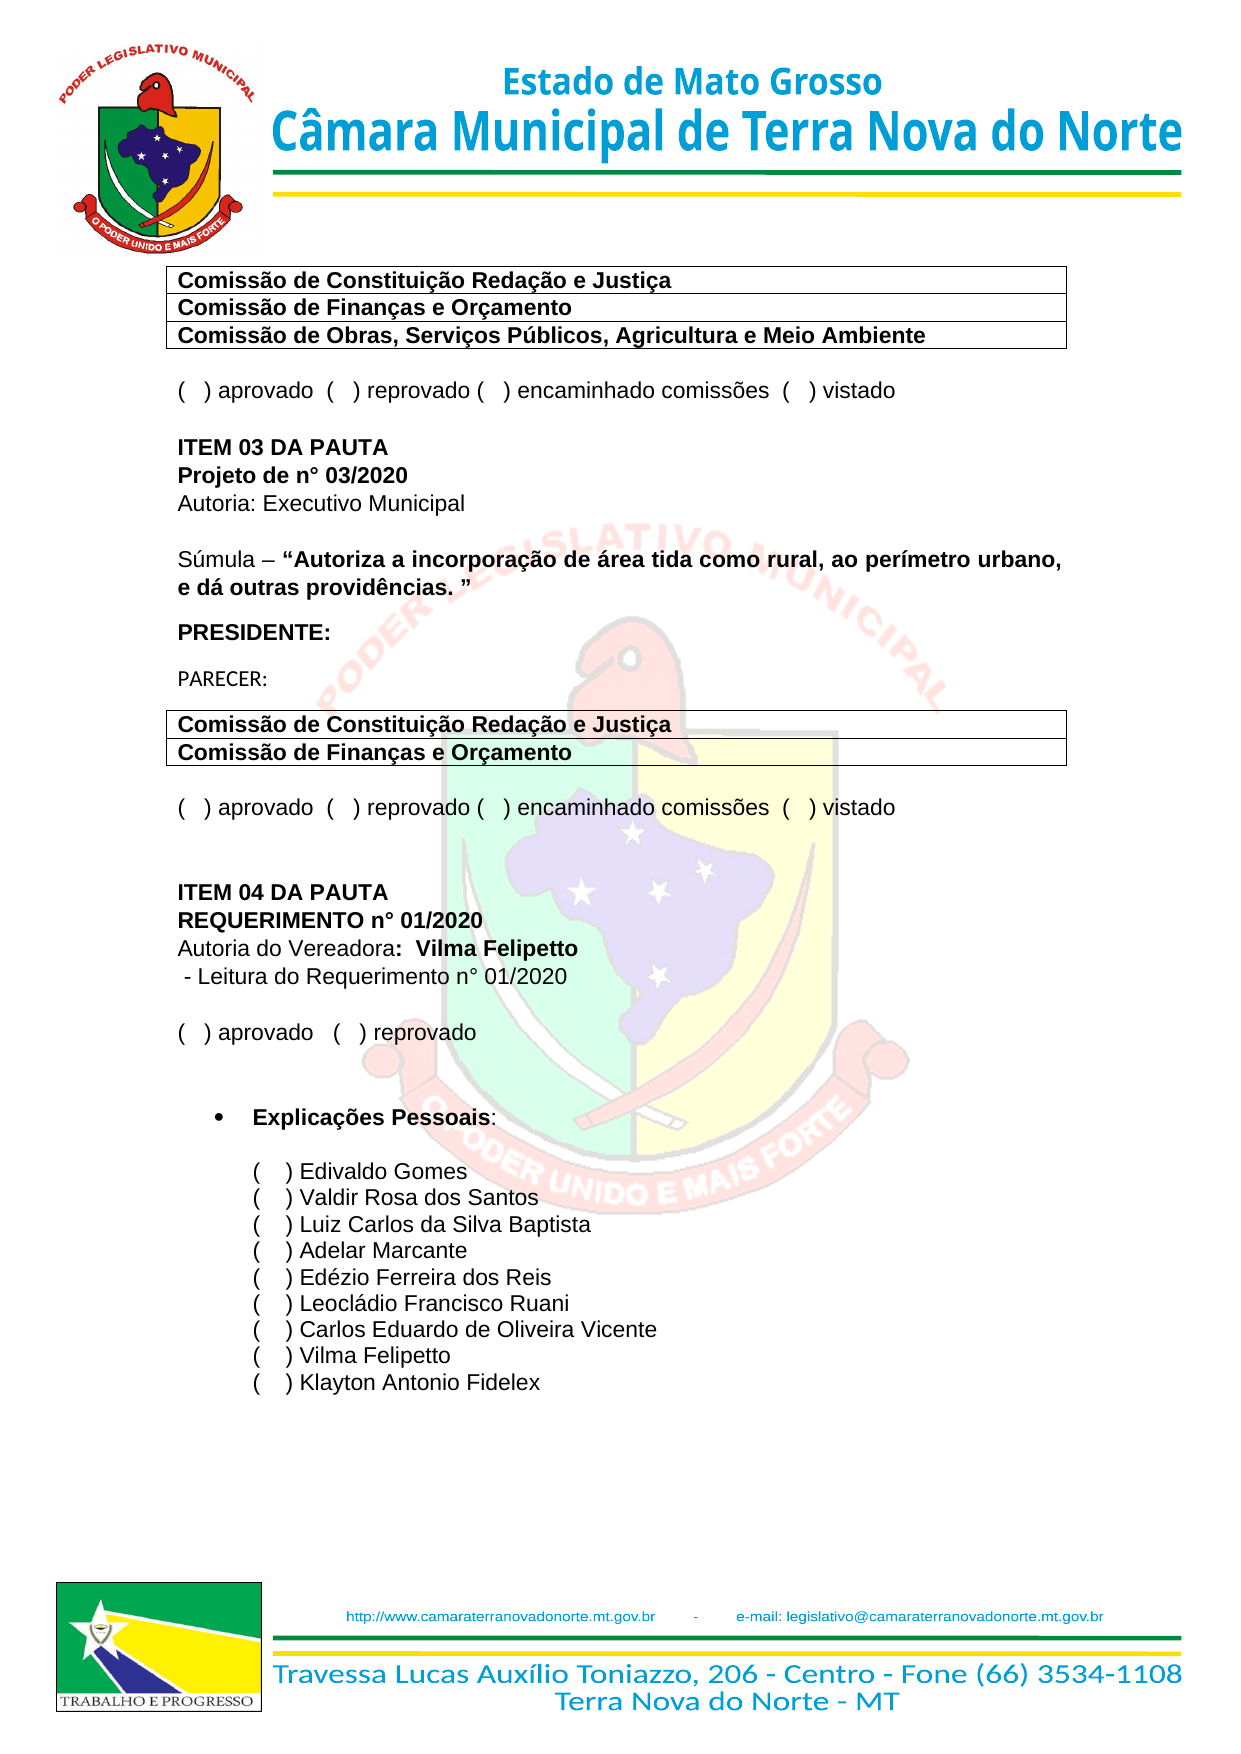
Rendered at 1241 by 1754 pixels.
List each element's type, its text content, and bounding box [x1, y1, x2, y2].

picture [57, 1583, 261, 1711]
list ( ) Valdir Rosa dos Santos [966, 1184, 1063, 1211]
picture [55, 42, 260, 256]
picture [860, 1611, 868, 1623]
list ( ) Klayton Antonio Fidelex [252, 1369, 1063, 1395]
text Súmula – “Autoriza a incorporação de área tida como rural, ao perímetro urbano, e dá outras providências. ” [177, 546, 303, 600]
text Autoria: Executivo Municipal [177, 490, 1063, 516]
table_cell Comissão de Finanças e Orçamento [167, 294, 1066, 321]
text - Leitura do Requerimento n° 01/2020 [177, 963, 303, 989]
text [966, 664, 1063, 692]
table_cell Comissão de Finanças e Orçamento [167, 739, 303, 765]
text - Leitura do Requerimento n° 01/2020 [966, 963, 1063, 989]
list ( ) Edézio Ferreira dos Reis [252, 1263, 1063, 1290]
text ( ) aprovado ( ) reprovado [966, 1019, 1063, 1046]
text ( ) aprovado ( ) reprovado [177, 1019, 303, 1046]
table_cell Comissão de Obras, Serviços Públicos, Agricultura e Meio Ambiente [167, 322, 1066, 348]
list ( ) Vilma Felipetto [252, 1342, 1063, 1369]
list ( ) Edivaldo Gomes [252, 1158, 303, 1184]
table_header Comissão de Constituição Redação e Justiça [167, 711, 303, 738]
list ( ) Leocládio Francisco Ruani [252, 1290, 1063, 1316]
text ITEM 04 DA PAUTA [966, 878, 1063, 905]
table_header Comissão de Constituição Redação e Justiça [167, 267, 1066, 293]
text ( ) aprovado ( ) reprovado ( ) encaminhado comissões ( ) vistado [966, 794, 1063, 821]
text ( ) aprovado ( ) reprovado ( ) encaminhado comissões ( ) vistado [177, 377, 1063, 403]
text ITEM 04 DA PAUTA [177, 878, 303, 905]
list ( ) Adelar Marcante [252, 1237, 1063, 1263]
list ( ) Luiz Carlos da Silva Baptista [540, 1211, 1063, 1237]
text Autoria do Vereadora: Vilma Felipetto [966, 935, 1063, 961]
text ITEM 03 DA PAUTA [177, 433, 1063, 460]
list ( ) Luiz Carlos da Silva Baptista [252, 1211, 538, 1237]
list ( ) Valdir Rosa dos Santos [252, 1184, 303, 1211]
text Autoria do Vereadora: Vilma Felipetto [177, 935, 303, 961]
text PARECER: [177, 664, 303, 692]
text PRESIDENTE: [966, 619, 1063, 645]
text Projeto de n° 03/2020 [177, 462, 1063, 488]
text ( ) aprovado ( ) reprovado ( ) encaminhado comissões ( ) vistado [177, 794, 303, 821]
list Explicações Pessoais: [215, 1103, 303, 1130]
text PRESIDENTE: [177, 619, 303, 645]
text REQUERIMENTO n° 01/2020 [177, 907, 303, 933]
list Explicações Pessoais: [966, 1103, 1063, 1130]
table_header Comissão de Constituição Redação e Justiça [966, 711, 1066, 738]
list ( ) Carlos Eduardo de Oliveira Vicente [252, 1316, 1063, 1342]
list ( ) Edivaldo Gomes [966, 1158, 1063, 1184]
text REQUERIMENTO n° 01/2020 [966, 907, 1063, 933]
table_cell Comissão de Finanças e Orçamento [966, 739, 1066, 765]
text Súmula – “Autoriza a incorporação de área tida como rural, ao perímetro urbano, e dá outras providências. ” [966, 546, 1063, 600]
